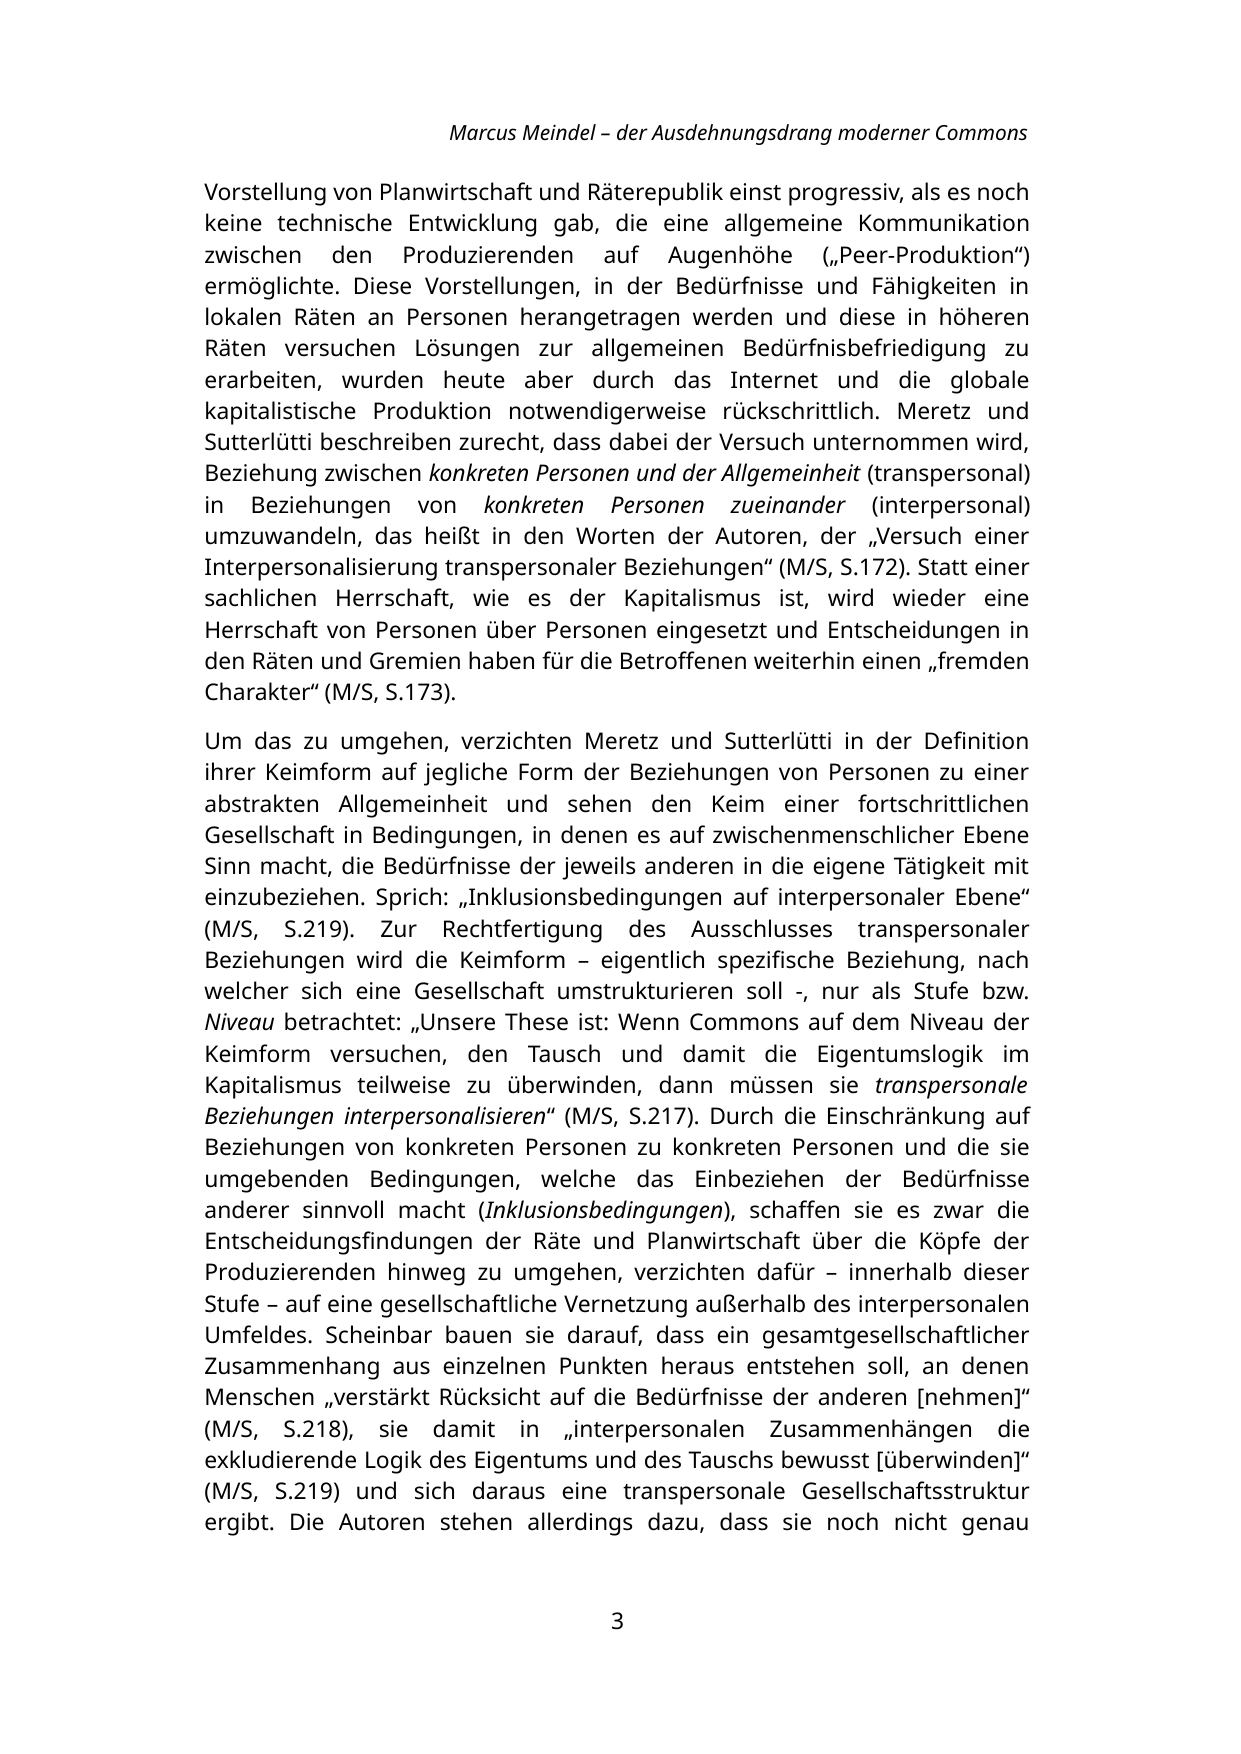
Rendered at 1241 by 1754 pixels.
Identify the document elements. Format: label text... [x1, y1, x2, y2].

text Um das zu umgehen, verzichten Meretz und Sutterlütti in der Definition ihrer Keimform auf jegliche Form der Beziehungen von Personen zu einer abstrakten Allgemeinheit und sehen den Keim einer fortschrittlichen Gesellschaft in Bedingungen, in denen es auf zwischenmenschlicher Ebene Sinn macht, die Bedürfnisse der jeweils anderen in die eigene Tätigkeit mit einzubeziehen. Sprich: „Inklusionsbedingungen auf interpersonaler Ebene“ (M/S, S.219). Zur Rechtfertigung des Ausschlusses transpersonaler Beziehungen wird die Keimform – eigentlich spezifische Beziehung, nach welcher sich eine Gesellschaft umstrukturieren soll -, nur als Stufe bzw. Niveau betrachtet: „Unsere These ist: Wenn Commons auf dem Niveau der Keimform versuchen, den Tausch und damit die Eigentumslogik im Kapitalismus teilweise zu überwinden, dann müssen sie transpersonale Beziehungen interpersonalisieren“ (M/S, S.217). Durch die Einschränkung auf Beziehungen von konkreten Personen zu konkreten Personen und die sie umgebenden Bedingungen, welche das Einbeziehen der Bedürfnisse anderer sinnvoll macht (Inklusionsbedingungen), schaffen sie es zwar die Entscheidungsfindungen der Räte und Planwirtschaft über die Köpfe der Produzierenden hinweg zu umgehen, verzichten dafür – innerhalb dieser Stufe – auf eine gesellschaftliche Vernetzung außerhalb des interpersonalen Umfeldes. Scheinbar bauen sie darauf, dass ein gesamtgesellschaftlicher Zusammenhang aus einzelnen Punkten heraus entstehen soll, an denen Menschen „verstärkt Rücksicht auf die Bedürfnisse der anderen [nehmen]“ (M/S, S.218), sie damit in „interpersonalen Zusammenhängen die exkludierende Logik des Eigentums und des Tauschs bewusst [überwinden]“ (M/S, S.219) und sich daraus eine transpersonale Gesellschaftsstruktur ergibt. Die Autoren stehen allerdings dazu, dass sie noch nicht genau [204, 725, 1030, 1537]
text Vorstellung von Planwirtschaft und Räterepublik einst progressiv, als es noch keine technische Entwicklung gab, die eine allgemeine Kommunikation zwischen den Produzierenden auf Augenhöhe („Peer-Produktion“) ermöglichte. Diese Vorstellungen, in der Bedürfnisse und Fähigkeiten in lokalen Räten an Personen herangetragen werden und diese in höheren Räten versuchen Lösungen zur allgemeinen Bedürfnisbefriedigung zu erarbeiten, wurden heute aber durch das Internet und die globale kapitalistische Produktion notwendigerweise rückschrittlich. Meretz und Sutterlütti beschreiben zurecht, dass dabei der Versuch unternommen wird, Beziehung zwischen konkreten Personen und der Allgemeinheit (transpersonal) in Beziehungen von konkreten Personen zueinander (interpersonal) umzuwandeln, das heißt in den Worten der Autoren, der „Versuch einer Interpersonalisierung transpersonaler Beziehungen“ (M/S, S.172). Statt einer sachlichen Herrschaft, wie es der Kapitalismus ist, wird wieder eine Herrschaft von Personen über Personen eingesetzt und Entscheidungen in den Räten und Gremien haben für die Betroffenen weiterhin einen „fremden Charakter“ (M/S, S.173). [204, 176, 1030, 707]
